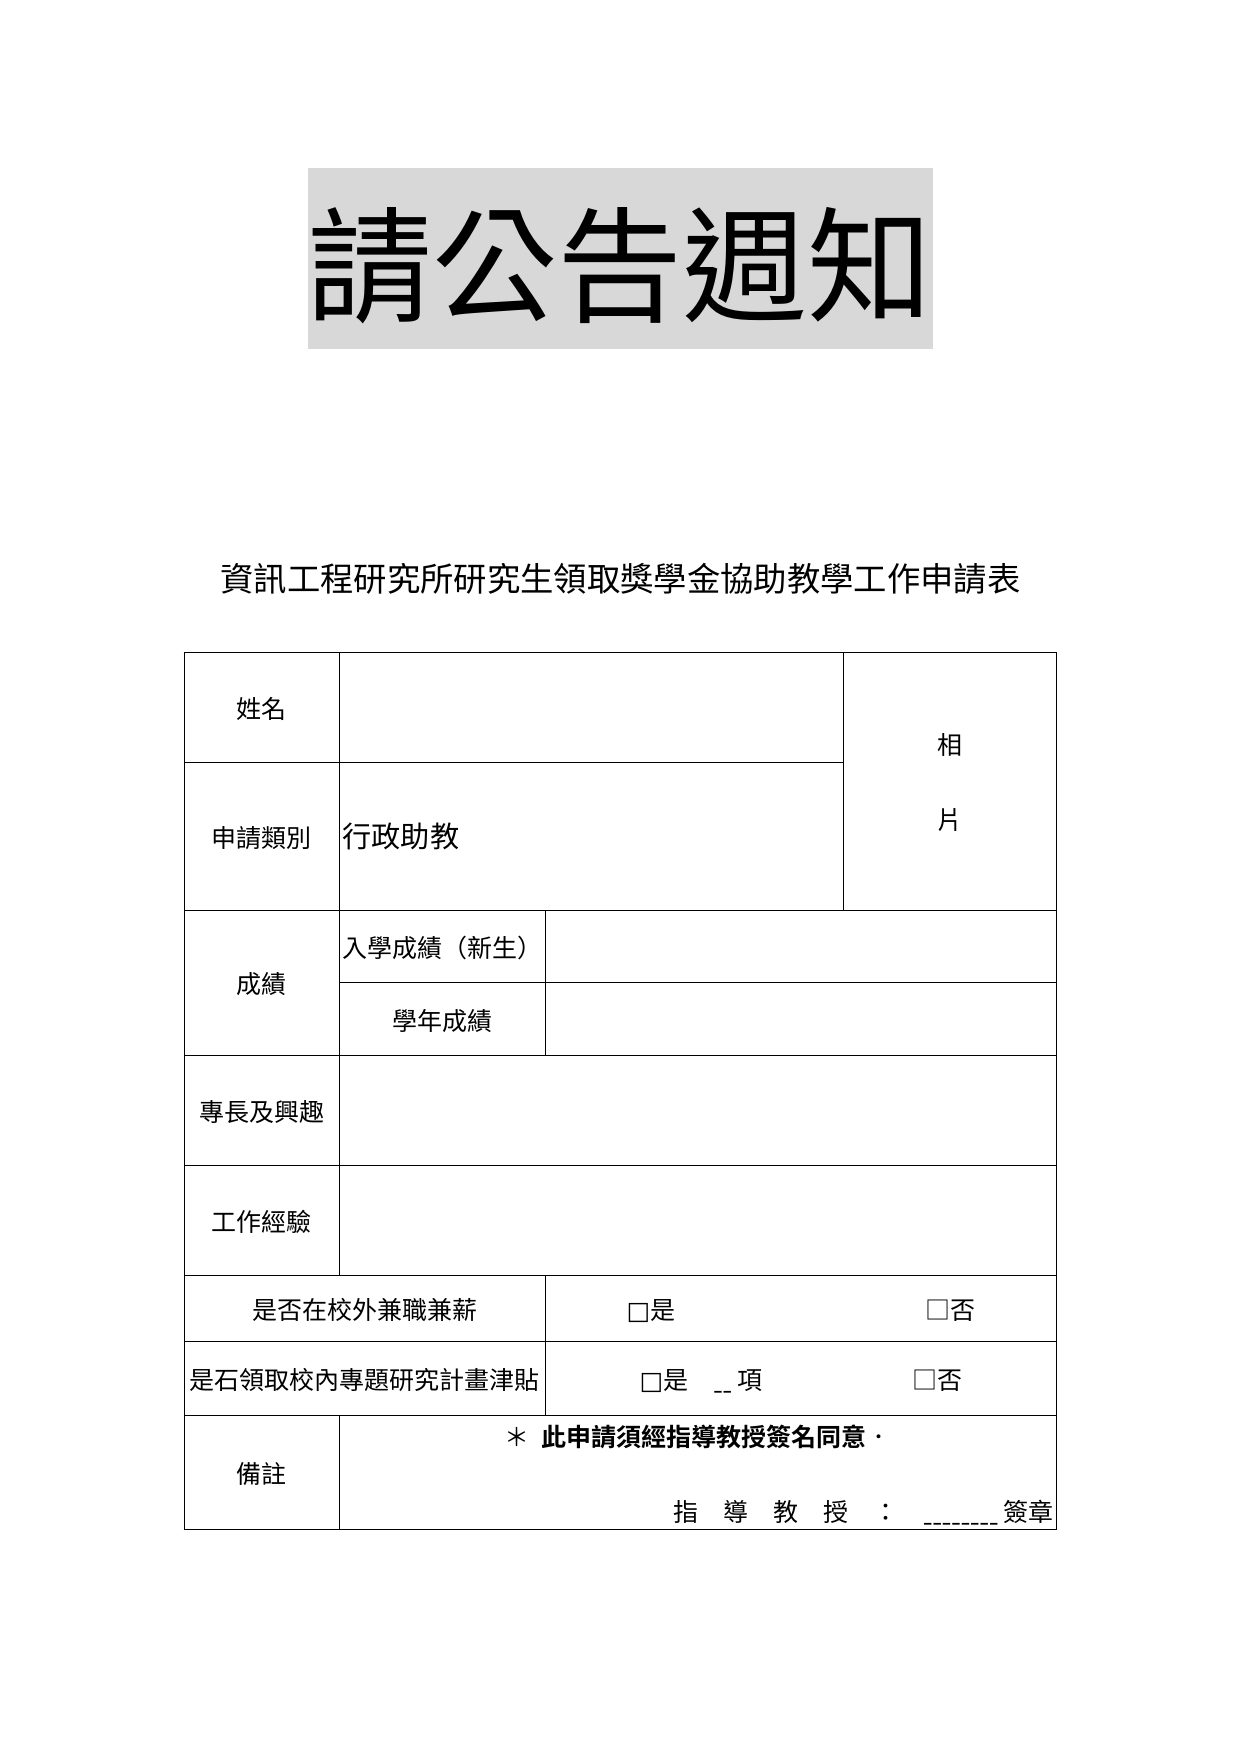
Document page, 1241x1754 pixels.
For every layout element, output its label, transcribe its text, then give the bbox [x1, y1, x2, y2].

table_cell 成績 [185, 911, 339, 1055]
table_cell 工作經驗 [185, 1166, 339, 1275]
table_header 相 片 [844, 653, 1056, 910]
text 請公告週知 [187, 164, 1053, 352]
table_cell □是 □否 [546, 1276, 1056, 1341]
table_cell 入學成績（新生） [340, 911, 545, 982]
table_cell 備註 [185, 1416, 339, 1529]
text 資訊工程研究所研究生領取獎學金協助教學工作申請表 [187, 539, 1053, 614]
table_cell 專長及興趣 [185, 1056, 339, 1165]
table_cell [546, 911, 1056, 982]
table_cell 是石領取校內專題研究計畫津貼 [185, 1342, 545, 1415]
table_cell 行政助教 [340, 763, 843, 910]
table_cell 學年成績 [340, 983, 545, 1055]
table_cell 是否在校外兼職兼薪 [185, 1276, 545, 1341]
table_cell [546, 983, 1056, 1055]
table_cell [340, 1166, 1056, 1275]
table_cell □是 ˍˍ項 □否 [546, 1342, 1056, 1415]
table_cell 申請類別 [185, 763, 339, 910]
table_cell 此申請須經指導教授簽名同意． 指 導 教 授 ： ˍˍˍˍˍˍˍˍ簽章 [340, 1416, 1056, 1529]
table_cell [340, 1056, 1056, 1165]
table_header [340, 653, 843, 762]
table_header 姓名 [185, 653, 339, 762]
